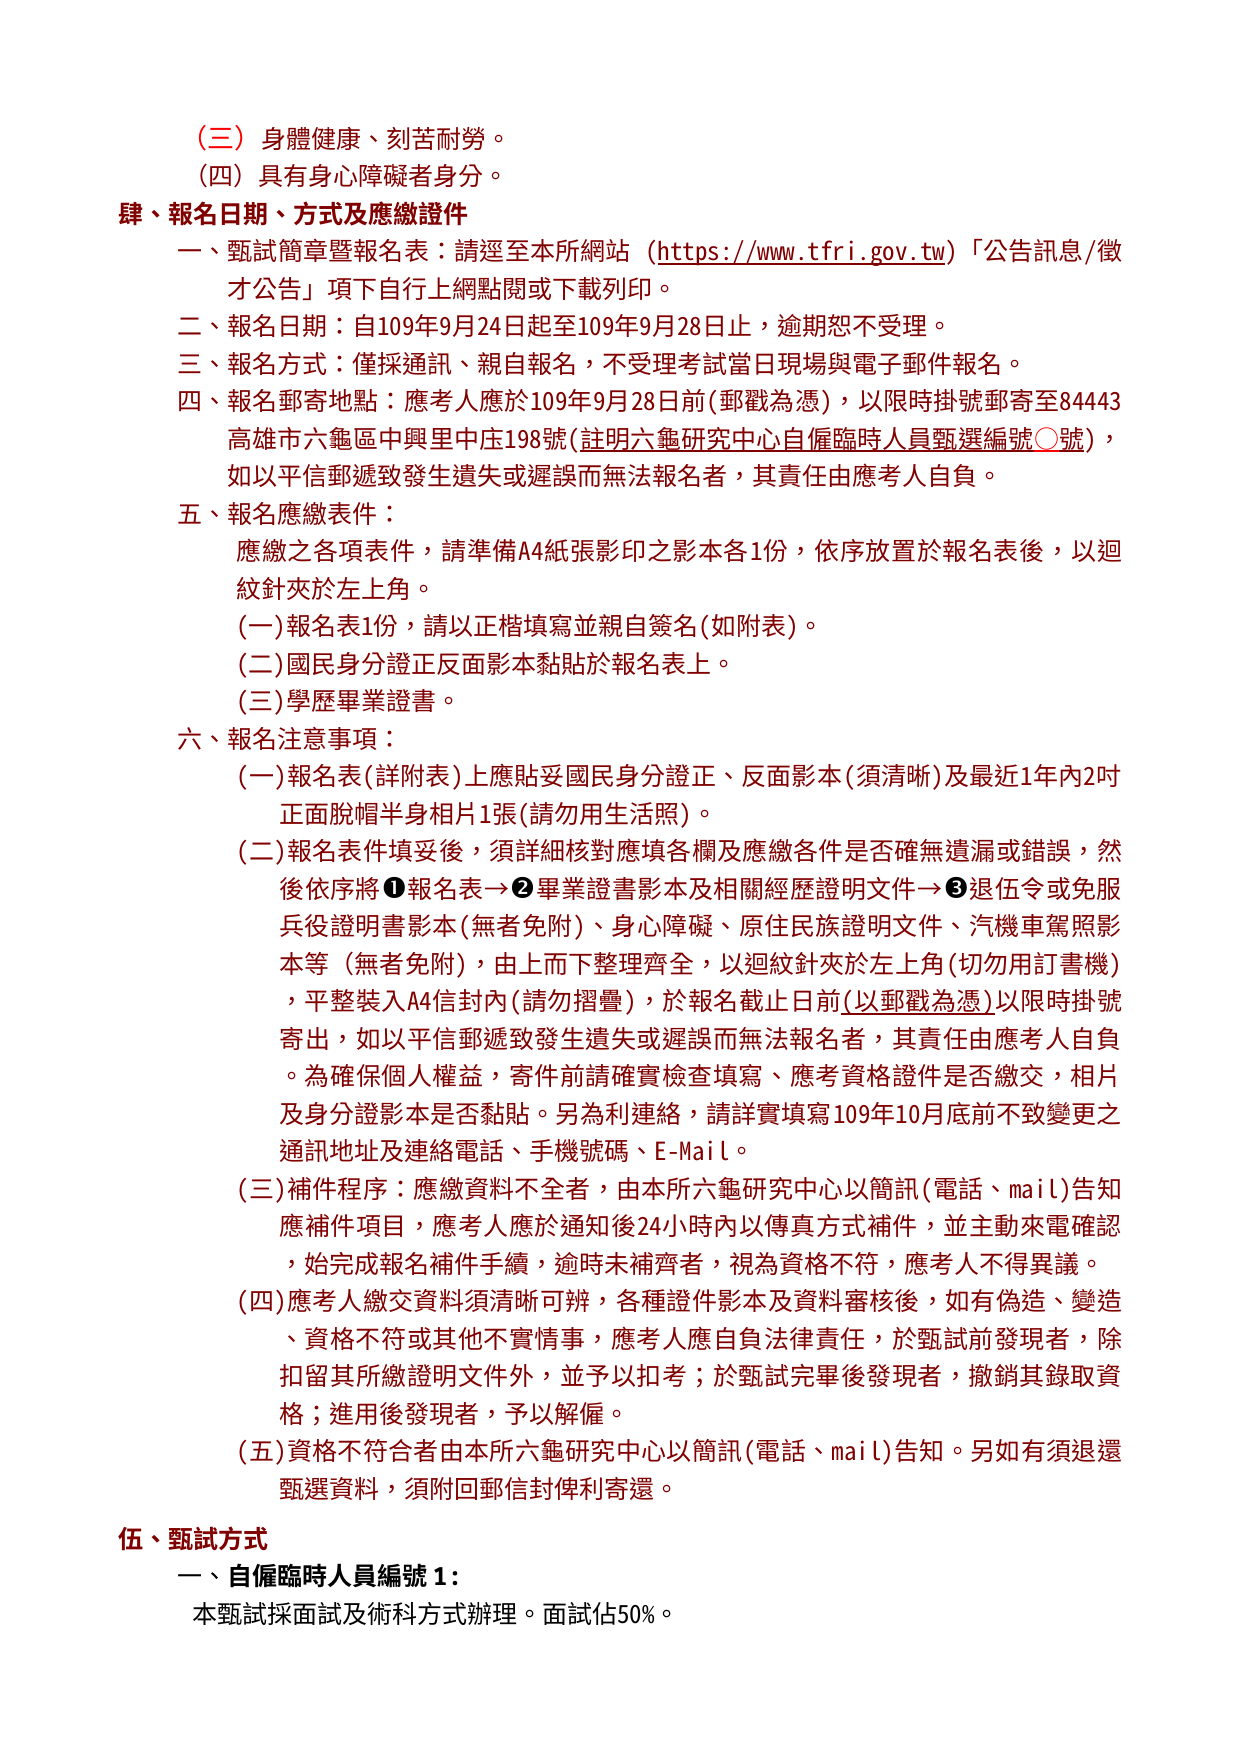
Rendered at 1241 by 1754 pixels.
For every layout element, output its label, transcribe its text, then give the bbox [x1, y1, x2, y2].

text 肆、報名日期、方式及應繳證件 [118, 193, 1122, 231]
text 一、自僱臨時人員編號1: [177, 1556, 1122, 1593]
text 四、報名郵寄地點：應考人應於109年9月28日前(郵戳為憑)，以限時掛號郵寄至84443高雄市六龜區中興里中庒198號(註明六龜研究中心自僱臨時人員甄選編號○號)，如以平信郵遞致發生遺失或遲誤而無法報名者，其責任由應考人自負。 [177, 381, 1122, 493]
text 二、報名日期：自109年9月24日起至109年9月28日止，逾期恕不受理。 [177, 306, 1122, 343]
text (四)應考人繳交資料須清晰可辨，各種證件影本及資料審核後，如有偽造、變造、資格不符或其他不實情事，應考人應自負法律責任，於甄試前發現者，除扣留其所繳證明文件外，並予以扣考；於甄試完畢後發現者，撤銷其錄取資格；進用後發現者，予以解僱。 [236, 1281, 1122, 1431]
text (二)國民身分證正反面影本黏貼於報名表上。 [236, 643, 1122, 681]
text 一、甄試簡章暨報名表：請逕至本所網站 (https://www.tfri.gov.tw)「公告訊息/徵才公告」項下自行上網點閱或下載列印。 [177, 231, 1122, 306]
text （四）具有身心障礙者身分。 [183, 156, 1122, 193]
text 本甄試採面試及術科方式辦理。面試佔50%。 [165, 1593, 1122, 1631]
text 三、報名方式：僅採通訊、親自報名，不受理考試當日現場與電子郵件報名。 [177, 343, 1122, 381]
text (二)報名表件填妥後，須詳細核對應填各欄及應繳各件是否確無遺漏或錯誤，然後依序將報名表→畢業證書影本及相關經歷證明文件→退伍令或免服兵役證明書影本(無者免附)、身心障礙、原住民族證明文件、汽機車駕照影本等（無者免附)，由上而下整理齊全，以迴紋針夾於左上角(切勿用訂書機)，平整裝入A4信封內(請勿摺疊)，於報名截止日前(以郵戳為憑)以限時掛號寄出，如以平信郵遞致發生遺失或遲誤而無法報名者，其責任由應考人自負。為確保個人權益，寄件前請確實檢查填寫、應考資格證件是否繳交，相片及身分證影本是否黏貼。另為利連絡，請詳實填寫109年10月底前不致變更之通訊地址及連絡電話、手機號碼、E-Mail。 [236, 831, 1122, 1168]
text (五)資格不符合者由本所六龜研究中心以簡訊(電話、mail)告知。另如有須退還甄選資料，須附回郵信封俾利寄還。 [236, 1431, 1122, 1506]
text 六、報名注意事項： [177, 718, 1122, 756]
text 應繳之各項表件，請準備A4紙張影印之影本各1份，依序放置於報名表後，以迴紋針夾於左上角。 [236, 531, 1122, 606]
text 伍、甄試方式 [118, 1518, 1122, 1556]
text (一)報名表1份，請以正楷填寫並親自簽名(如附表)。 [236, 606, 1122, 643]
text (三)補件程序：應繳資料不全者，由本所六龜研究中心以簡訊(電話、mail)告知應補件項目，應考人應於通知後24小時內以傳真方式補件，並主動來電確認，始完成報名補件手續，逾時未補齊者，視為資格不符，應考人不得異議。 [236, 1168, 1122, 1281]
text （三）身體健康、刻苦耐勞。 [180, 118, 1122, 156]
text (三)學歷畢業證書。 [236, 681, 1122, 718]
text (一)報名表(詳附表)上應貼妥國民身分證正、反面影本(須清晰)及最近1年內2吋正面脫帽半身相片1張(請勿用生活照)。 [236, 756, 1122, 831]
text 五、報名應繳表件： [177, 493, 1122, 531]
